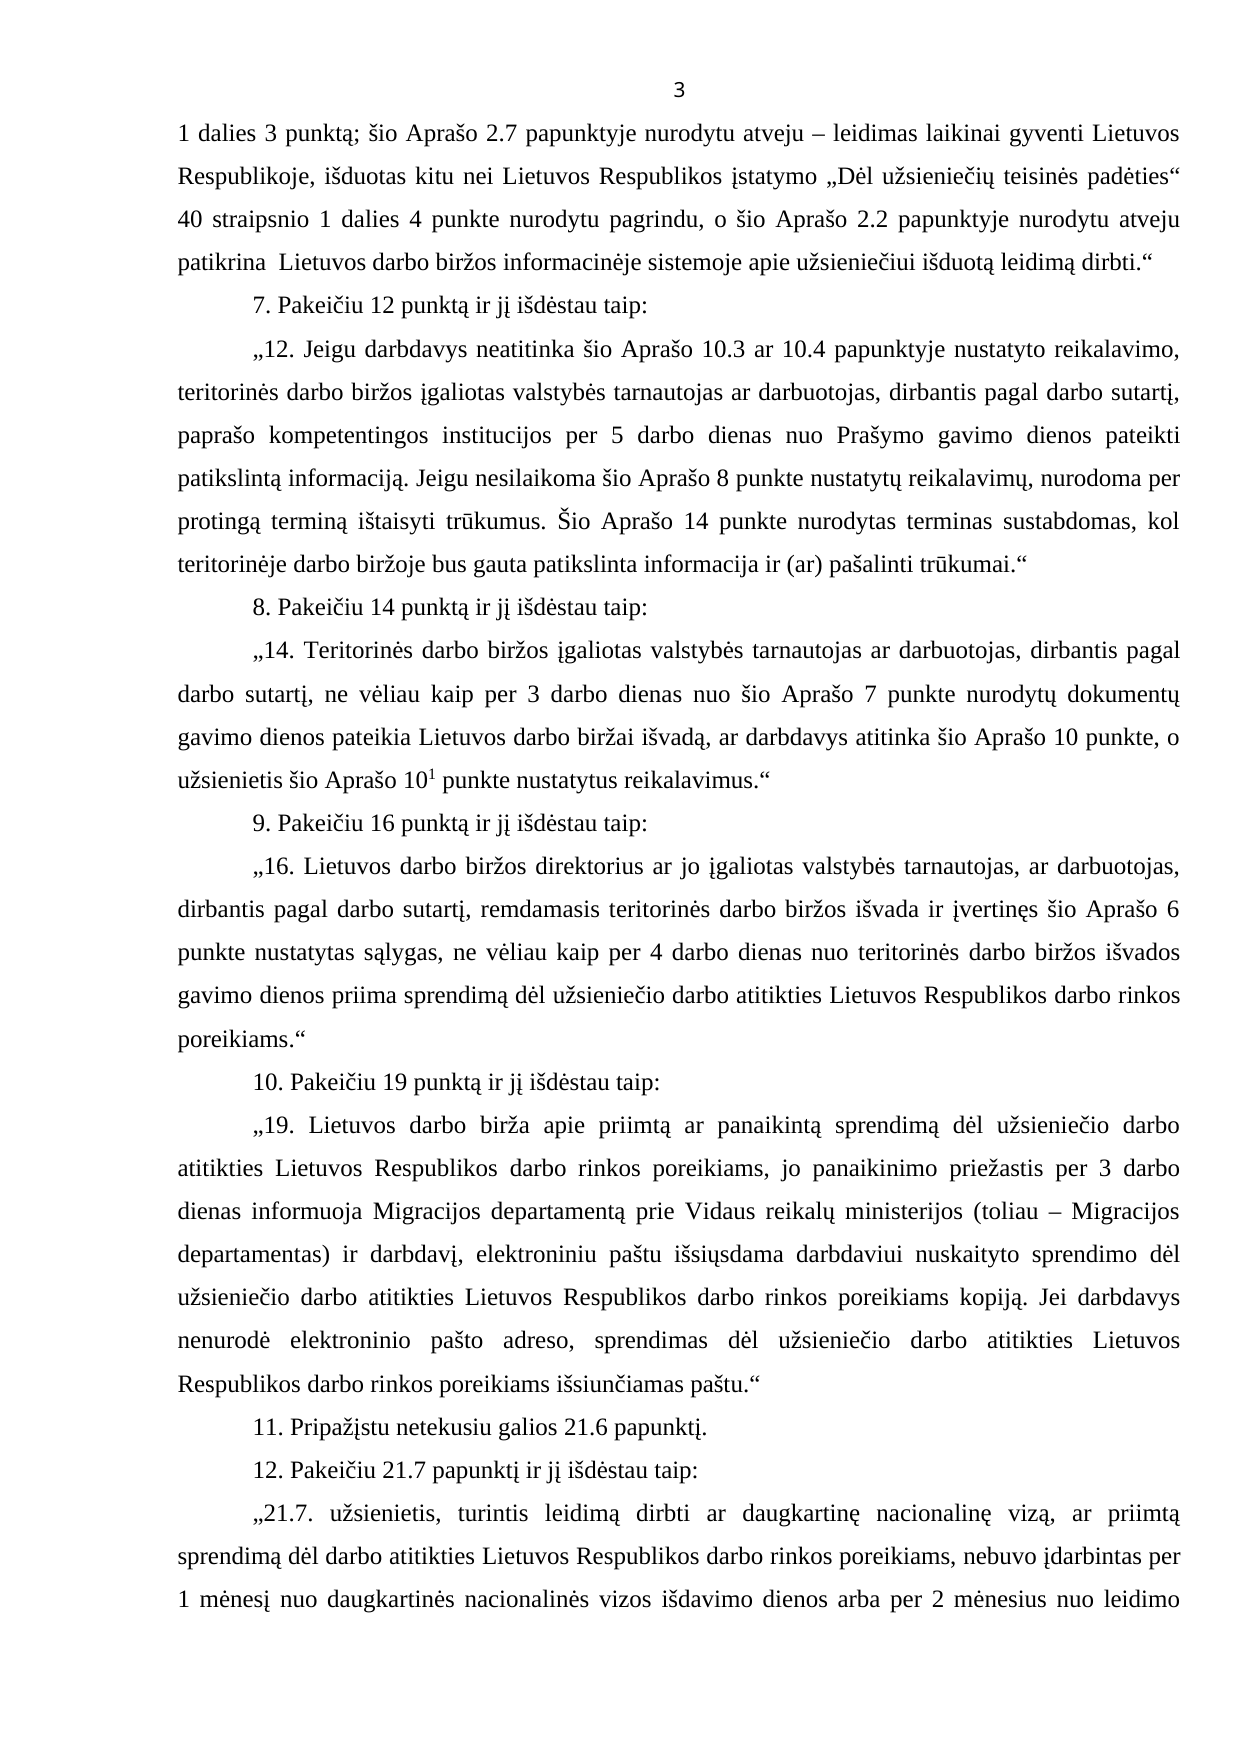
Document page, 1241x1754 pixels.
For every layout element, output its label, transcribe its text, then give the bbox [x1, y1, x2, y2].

text „21.7. užsienietis, turintis leidimą dirbti ar daugkartinę nacionalinę vizą, ar priimtą sprendimą dėl darbo atitikties Lietuvos Respublikos darbo rinkos poreikiams, nebuvo įdarbintas per 1 mėnesį nuo daugkartinės nacionalinės vizos išdavimo dienos arba per 2 mėnesius nuo leidimo [177, 1498, 1181, 1613]
text „12. Jeigu darbdavys neatitinka šio Aprašo 10.3 ar 10.4 papunktyje nustatyto reikalavimo, teritorinės darbo biržos įgaliotas valstybės tarnautojas ar darbuotojas, dirbantis pagal darbo sutartį, paprašo kompetentingos institucijos per 5 darbo dienas nuo Prašymo gavimo dienos pateikti patikslintą informaciją. Jeigu nesilaikoma šio Aprašo 8 punkte nustatytų reikalavimų, nurodoma per protingą terminą ištaisyti trūkumus. Šio Aprašo 14 punkte nurodytas terminas sustabdomas, kol teritorinėje darbo biržoje bus gauta patikslinta informacija ir (ar) pašalinti trūkumai.“ [177, 334, 1181, 578]
text „14. Teritorinės darbo biržos įgaliotas valstybės tarnautojas ar darbuotojas, dirbantis pagal darbo sutartį, ne vėliau kaip per 3 darbo dienas nuo šio Aprašo 7 punkte nurodytų dokumentų gavimo dienos pateikia Lietuvos darbo biržai išvadą, ar darbdavys atitinka šio Aprašo 10 punkte, o užsienietis šio Aprašo 101 punkte nustatytus reikalavimus.“ [177, 636, 1181, 794]
text 8. Pakeičiu 14 punktą ir jį išdėstau taip: [177, 592, 1181, 621]
text „19. Lietuvos darbo birža apie priimtą ar panaikintą sprendimą dėl užsieniečio darbo atitikties Lietuvos Respublikos darbo rinkos poreikiams, jo panaikinimo priežastis per 3 darbo dienas informuoja Migracijos departamentą prie Vidaus reikalų ministerijos (toliau – Migracijos departamentas) ir darbdavį, elektroniniu paštu išsiųsdama darbdaviui nuskaityto sprendimo dėl užsieniečio darbo atitikties Lietuvos Respublikos darbo rinkos poreikiams kopiją. Jei darbdavys nenurodė elektroninio pašto adreso, sprendimas dėl užsieniečio darbo atitikties Lietuvos Respublikos darbo rinkos poreikiams išsiunčiamas paštu.“ [177, 1110, 1181, 1397]
text 9. Pakeičiu 16 punktą ir jį išdėstau taip: [177, 808, 1181, 837]
text 7. Pakeičiu 12 punktą ir jį išdėstau taip: [177, 291, 1181, 319]
text 12. Pakeičiu 21.7 papunktį ir jį išdėstau taip: [177, 1455, 1181, 1484]
text „16. Lietuvos darbo biržos direktorius ar jo įgaliotas valstybės tarnautojas, ar darbuotojas, dirbantis pagal darbo sutartį, remdamasis teritorinės darbo biržos išvada ir įvertinęs šio Aprašo 6 punkte nustatytas sąlygas, ne vėliau kaip per 4 darbo dienas nuo teritorinės darbo biržos išvados gavimo dienos priima sprendimą dėl užsieniečio darbo atitikties Lietuvos Respublikos darbo rinkos poreikiams.“ [177, 851, 1181, 1052]
text 11. Pripažįstu netekusiu galios 21.6 papunktį. [177, 1412, 1181, 1441]
text 1 dalies 3 punktą; šio Aprašo 2.7 papunktyje nurodytu atveju – leidimas laikinai gyventi Lietuvos Respublikoje, išduotas kitu nei Lietuvos Respublikos įstatymo „Dėl užsieniečių teisinės padėties“ 40 straipsnio 1 dalies 4 punkte nurodytu pagrindu, o šio Aprašo 2.2 papunktyje nurodytu atveju patikrina Lietuvos darbo biržos informacinėje sistemoje apie užsieniečiui išduotą leidimą dirbti.“ [177, 118, 1181, 276]
text 10. Pakeičiu 19 punktą ir jį išdėstau taip: [177, 1067, 1181, 1096]
